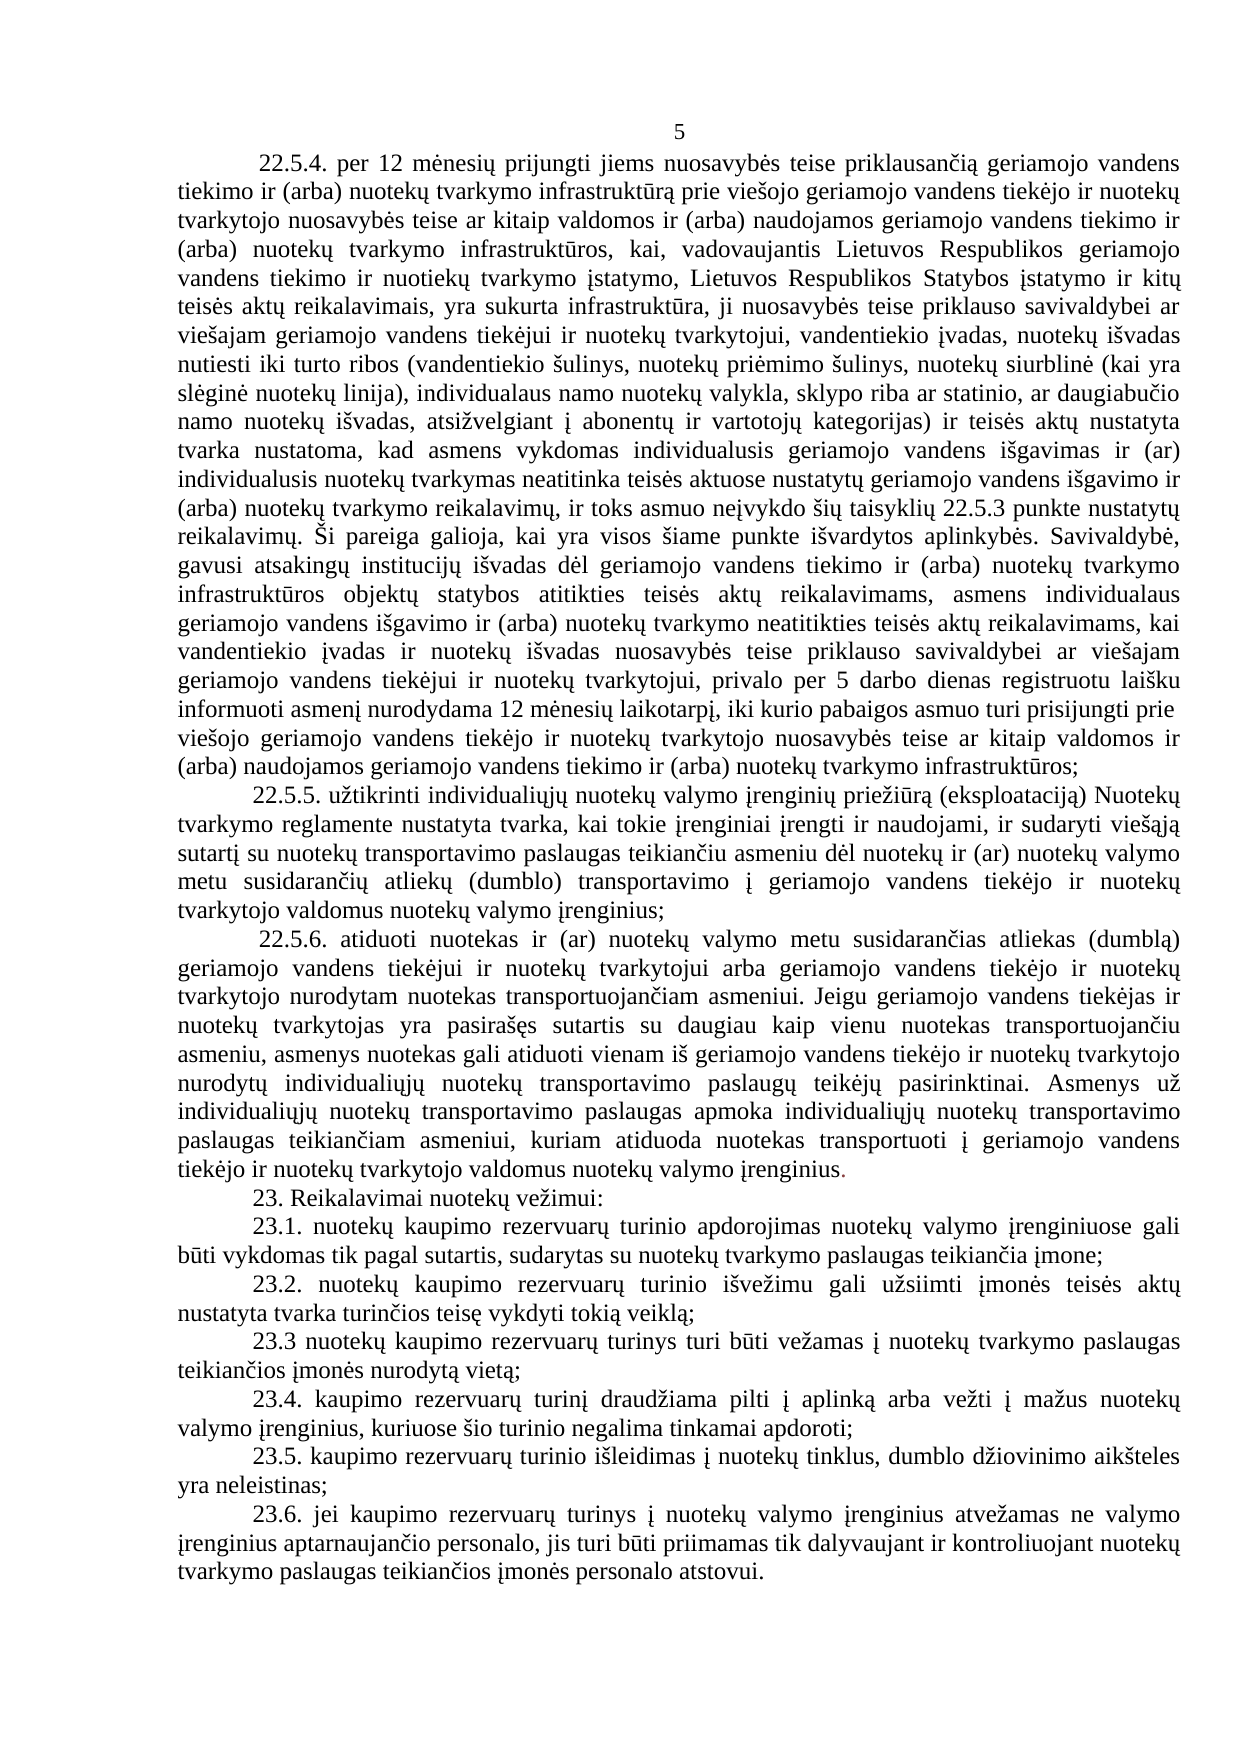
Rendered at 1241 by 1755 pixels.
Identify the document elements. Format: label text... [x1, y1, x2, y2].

text 22.5.5. užtikrinti individualiųjų nuotekų valymo įrenginių priežiūrą (eksploataciją) Nuotekų tvarkymo reglamente nustatyta tvarka, kai tokie įrenginiai įrengti ir naudojami, ir sudaryti viešąją sutartį su nuotekų transportavimo paslaugas teikiančiu asmeniu dėl nuotekų ir (ar) nuotekų valymo metu susidarančių atliekų (dumblo) transportavimo į geriamojo vandens tiekėjo ir nuotekų tvarkytojo valdomus nuotekų valymo įrenginius; [177, 780, 1181, 924]
text 23.1. nuotekų kaupimo rezervuarų turinio apdorojimas nuotekų valymo įrenginiuose gali būti vykdomas tik pagal sutartis, sudarytas su nuotekų tvarkymo paslaugas teikiančia įmone; [177, 1211, 1181, 1269]
text 22.5.4. per 12 mėnesių prijungti jiems nuosavybės teise priklausančią geriamojo vandens tiekimo ir (arba) nuotekų tvarkymo infrastruktūrą prie viešojo geriamojo vandens tiekėjo ir nuotekų tvarkytojo nuosavybės teise ar kitaip valdomos ir (arba) naudojamos geriamojo vandens tiekimo ir (arba) nuotekų tvarkymo infrastruktūros, kai, vadovaujantis Lietuvos Respublikos geriamojo vandens tiekimo ir nuotiekų tvarkymo įstatymo, Lietuvos Respublikos Statybos įstatymo ir kitų teisės aktų reikalavimais, yra sukurta infrastruktūra, ji nuosavybės teise priklauso savivaldybei ar viešajam geriamojo vandens tiekėjui ir nuotekų tvarkytojui, vandentiekio įvadas, nuotekų išvadas nutiesti iki turto ribos (vandentiekio šulinys, nuotekų priėmimo šulinys, nuotekų siurblinė (kai yra slėginė nuotekų linija), individualaus namo nuotekų valykla, sklypo riba ar statinio, ar daugiabučio namo nuotekų išvadas, atsižvelgiant į abonentų ir vartotojų kategorijas) ir teisės aktų nustatyta tvarka nustatoma, kad asmens vykdomas individualusis geriamojo vandens išgavimas ir (ar) individualusis nuotekų tvarkymas neatitinka teisės aktuose nustatytų geriamojo vandens išgavimo ir (arba) nuotekų tvarkymo reikalavimų, ir toks asmuo neįvykdo šių taisyklių 22.5.3 punkte nustatytų reikalavimų. Ši pareiga galioja, kai yra visos šiame punkte išvardytos aplinkybės. Savivaldybė, gavusi atsakingų institucijų išvadas dėl geriamojo vandens tiekimo ir (arba) nuotekų tvarkymo infrastruktūros objektų statybos atitikties teisės aktų reikalavimams, asmens individualaus geriamojo vandens išgavimo ir (arba) nuotekų tvarkymo neatitikties teisės aktų reikalavimams, kai vandentiekio įvadas ir nuotekų išvadas nuosavybės teise priklauso savivaldybei ar viešajam geriamojo vandens tiekėjui ir nuotekų tvarkytojui, privalo per 5 darbo dienas registruotu laišku informuoti asmenį nurodydama 12 mėnesių laikotarpį, iki kurio pabaigos asmuo turi prisijungti prie [177, 148, 1181, 723]
text 23.5. kaupimo rezervuarų turinio išleidimas į nuotekų tinklus, dumblo džiovinimo aikšteles yra neleistinas; [177, 1441, 1181, 1499]
text 23.6. jei kaupimo rezervuarų turinys į nuotekų valymo įrenginius atvežamas ne valymo įrenginius aptarnaujančio personalo, jis turi būti priimamas tik dalyvaujant ir kontroliuojant nuotekų tvarkymo paslaugas teikiančios įmonės personalo atstovui. [177, 1499, 1181, 1585]
text 23.3 nuotekų kaupimo rezervuarų turinys turi būti vežamas į nuotekų tvarkymo paslaugas teikiančios įmonės nurodytą vietą; [177, 1326, 1181, 1384]
text 23.2. nuotekų kaupimo rezervuarų turinio išvežimu gali užsiimti įmonės teisės aktų nustatyta tvarka turinčios teisę vykdyti tokią veiklą; [177, 1269, 1181, 1326]
text 22.5.6. atiduoti nuotekas ir (ar) nuotekų valymo metu susidarančias atliekas (dumblą) geriamojo vandens tiekėjui ir nuotekų tvarkytojui arba geriamojo vandens tiekėjo ir nuotekų tvarkytojo nurodytam nuotekas transportuojančiam asmeniui. Jeigu geriamojo vandens tiekėjas ir nuotekų tvarkytojas yra pasirašęs sutartis su daugiau kaip vienu nuotekas transportuojančiu asmeniu, asmenys nuotekas gali atiduoti vienam iš geriamojo vandens tiekėjo ir nuotekų tvarkytojo nurodytų individualiųjų nuotekų transportavimo paslaugų teikėjų pasirinktinai. Asmenys už individualiųjų nuotekų transportavimo paslaugas apmoka individualiųjų nuotekų transportavimo paslaugas teikiančiam asmeniui, kuriam atiduoda nuotekas transportuoti į geriamojo vandens tiekėjo ir nuotekų tvarkytojo valdomus nuotekų valymo įrenginius. [177, 924, 1181, 1183]
text 23.4. kaupimo rezervuarų turinį draudžiama pilti į aplinką arba vežti į mažus nuotekų valymo įrenginius, kuriuose šio turinio negalima tinkamai apdoroti; [177, 1384, 1181, 1441]
text viešojo geriamojo vandens tiekėjo ir nuotekų tvarkytojo nuosavybės teise ar kitaip valdomos ir (arba) naudojamos geriamojo vandens tiekimo ir (arba) nuotekų tvarkymo infrastruktūros; [177, 723, 1181, 780]
text 23. Reikalavimai nuotekų vežimui: [177, 1183, 1181, 1211]
